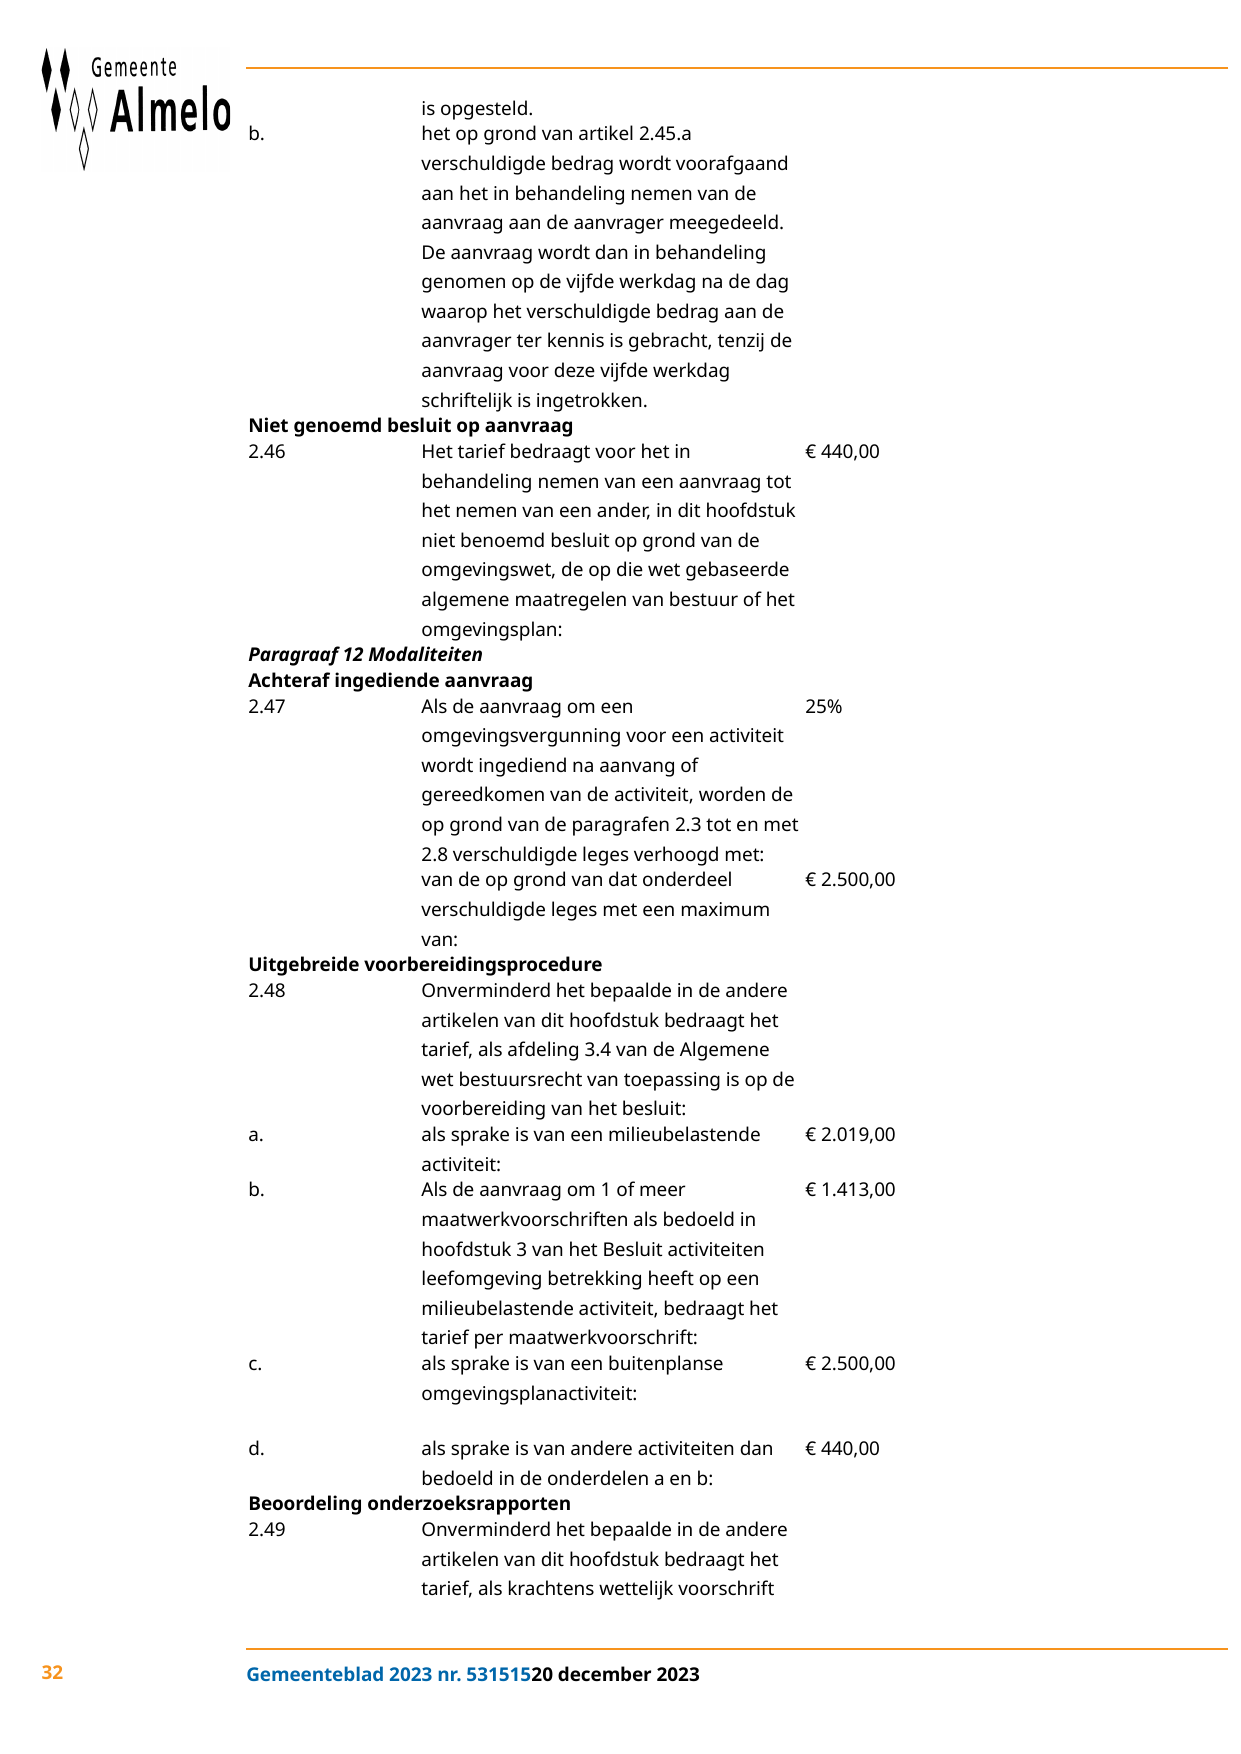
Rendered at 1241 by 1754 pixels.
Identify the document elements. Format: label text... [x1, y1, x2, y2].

table_cell [979, 977, 1152, 1121]
table_cell als sprake is van een milieubelastende activiteit: [421, 1121, 805, 1177]
table_cell d. [248, 1435, 421, 1490]
table_cell [979, 1350, 1152, 1435]
table_cell Niet genoemd besluit op aanvraag [248, 413, 978, 438]
table_cell is opgesteld. [421, 95, 805, 121]
table_cell [979, 1516, 1152, 1601]
table_cell € 2.019,00 [805, 1121, 978, 1177]
table_cell [248, 867, 421, 951]
table_cell [979, 867, 1152, 951]
table_cell € 440,00 [805, 1435, 978, 1490]
table_cell van de op grond van dat onderdeel verschuldigde leges met een maximum van: [421, 867, 805, 951]
table_cell b. [248, 121, 421, 412]
table_cell [248, 95, 421, 121]
table_cell [979, 693, 1152, 867]
table_cell 2.49 [248, 1516, 421, 1601]
table_cell c. [248, 1350, 421, 1435]
table_cell [805, 1516, 978, 1601]
table_cell Als de aanvraag om 1 of meer maatwerkvoorschriften als bedoeld in hoofdstuk 3 van het Besluit activiteiten leefomgeving betrekking heeft op een milieubelastende activiteit, bedraagt het tarief per maatwerkvoorschrift: [421, 1177, 805, 1350]
table_cell als sprake is van een buitenplanse omgevingsplanactiviteit: [421, 1350, 805, 1435]
table_cell € 2.500,00 [805, 1350, 978, 1435]
table_cell [979, 1121, 1152, 1177]
table_cell 2.48 [248, 977, 421, 1121]
table_cell Het tarief bedraagt voor het in behandeling nemen van een aanvraag tot het nemen van een ander, in dit hoofdstuk niet benoemd besluit op grond van de omgevingswet, de op die wet gebaseerde algemene maatregelen van bestuur of het omgevingsplan: [421, 438, 805, 641]
table_cell € 440,00 [805, 438, 978, 641]
table_cell [805, 95, 978, 121]
table_cell a. [248, 1121, 421, 1177]
table_cell Als de aanvraag om een omgevingsvergunning voor een activiteit wordt ingediend na aanvang of gereedkomen van de activiteit, worden de op grond van de paragrafen 2.3 tot en met 2.8 verschuldigde leges verhoogd met: [421, 693, 805, 867]
table_cell Paragraaf 12 Modaliteiten [248, 641, 1152, 667]
table_cell 2.46 [248, 438, 421, 641]
table_cell 2.47 [248, 693, 421, 867]
table_cell [979, 95, 1152, 121]
table_cell [805, 977, 978, 1121]
table_cell [979, 438, 1152, 641]
table_cell Beoordeling onderzoeksrapporten [248, 1490, 978, 1516]
table_cell € 2.500,00 [805, 867, 978, 951]
table_cell [979, 1177, 1152, 1350]
table_cell b. [248, 1177, 421, 1350]
table_cell [979, 121, 1152, 412]
table_cell Onverminderd het bepaalde in de andere artikelen van dit hoofdstuk bedraagt het tarief, als krachtens wettelijk voorschrift [421, 1516, 805, 1601]
table_cell Achteraf ingediende aanvraag [248, 667, 978, 693]
table_cell Onverminderd het bepaalde in de andere artikelen van dit hoofdstuk bedraagt het tarief, als afdeling 3.4 van de Algemene wet bestuursrecht van toepassing is op de voorbereiding van het besluit: [421, 977, 805, 1121]
table_cell € 1.413,00 [805, 1177, 978, 1350]
table_cell 25% [805, 693, 978, 867]
picture [41, 47, 231, 172]
table_cell [979, 1435, 1152, 1490]
table_cell [805, 121, 978, 412]
table_cell het op grond van artikel 2.45.a verschuldigde bedrag wordt voorafgaand aan het in behandeling nemen van de aanvraag aan de aanvrager meegedeeld. De aanvraag wordt dan in behandeling genomen op de vijfde werkdag na de dag waarop het verschuldigde bedrag aan de aanvrager ter kennis is gebracht, tenzij de aanvraag voor deze vijfde werkdag schriftelijk is ingetrokken. [421, 121, 805, 412]
table_cell als sprake is van andere activiteiten dan bedoeld in de onderdelen a en b: [421, 1435, 805, 1490]
table_cell Uitgebreide voorbereidingsprocedure [248, 951, 978, 977]
